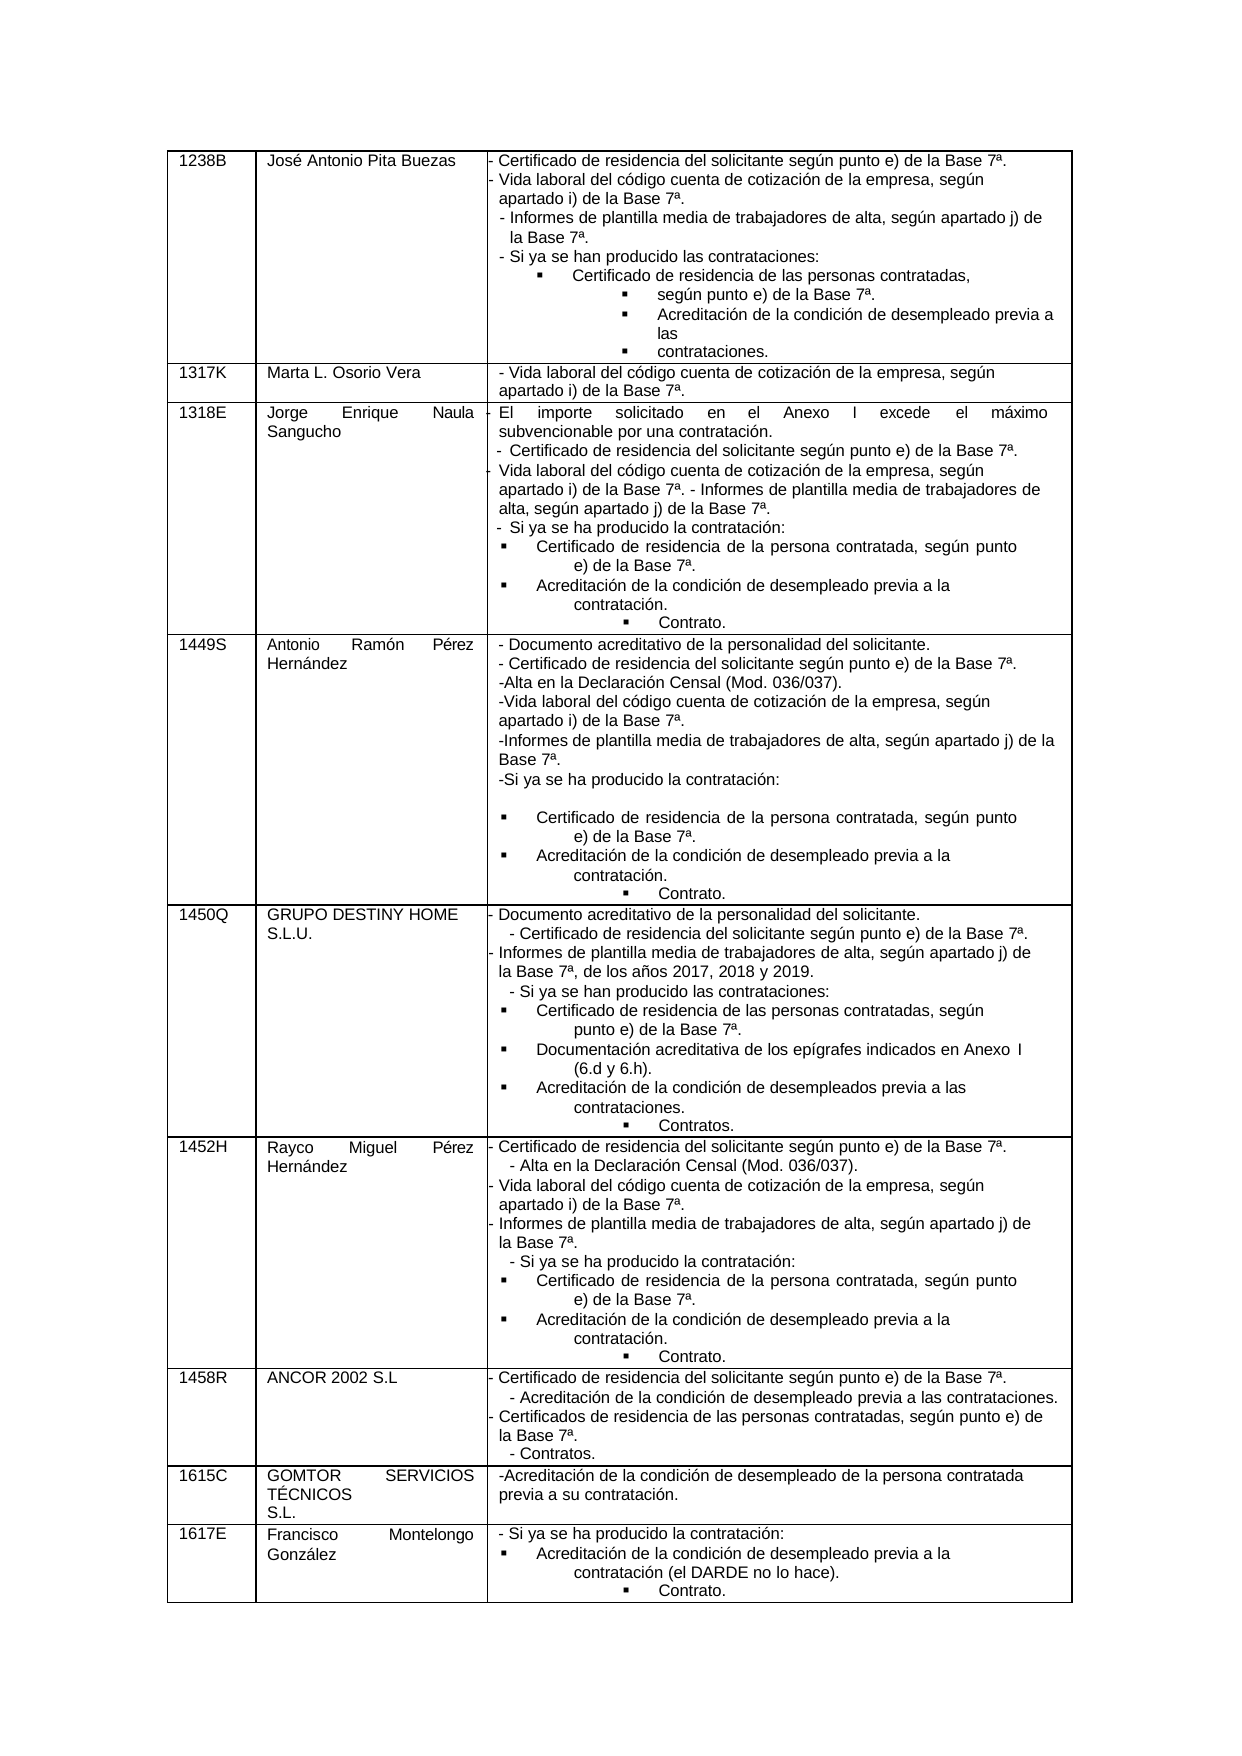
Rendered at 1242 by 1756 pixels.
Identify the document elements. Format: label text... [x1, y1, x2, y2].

table_cell GOMTOR SERVICIOS TÉCNICOS S.L. [257, 1467, 487, 1523]
table_cell 1318E [168, 403, 255, 634]
table_cell 1458R [168, 1369, 255, 1465]
table_cell ANCOR 2002 S.L [257, 1369, 487, 1465]
table_cell - Vida laboral del código cuenta de cotización de la empresa, según apartado i) de la Base 7ª. [488, 364, 1071, 402]
table_header José Antonio Pita Buezas [257, 152, 487, 363]
table_cell Certificado de residencia del solicitante según punto e) de la Base 7ª. Acreditación de la condición de desempleado previa a las contrataciones. Certificados de residencia de las personas contratadas, según punto e) de la Base 7ª. Contratos. [488, 1369, 1071, 1465]
table_cell Marta L. Osorio Vera [257, 364, 487, 402]
table_cell 1450Q [168, 906, 255, 1136]
table_cell Documento acreditativo de la personalidad del solicitante. Certificado de residencia del solicitante según punto e) de la Base 7ª. -Alta en la Declaración Censal (Mod. 036/037). -Vida laboral del código cuenta de cotización de la empresa, según apartado i) de la Base 7ª. -Informes de plantilla media de trabajadores de alta, según apartado j) de la Base 7ª. -Si ya se ha producido la contratación: Certificado de residencia de la persona contratada, según punto e) de la Base 7ª. Acreditación de la condición de desempleado previa a la contratación. Contrato. [488, 635, 1071, 904]
table_cell Francisco Montelongo González [257, 1525, 487, 1602]
table_cell Jorge Enrique Naula Sangucho [257, 403, 487, 634]
table_cell Rayco Miguel Pérez Hernández [257, 1138, 487, 1368]
table_cell Certificado de residencia del solicitante según punto e) de la Base 7ª. Alta en la Declaración Censal (Mod. 036/037). Vida laboral del código cuenta de cotización de la empresa, según apartado i) de la Base 7ª. Informes de plantilla media de trabajadores de alta, según apartado j) de la Base 7ª. Si ya se ha producido la contratación: Certificado de residencia de la persona contratada, según punto e) de la Base 7ª. Acreditación de la condición de desempleado previa a la contratación. Contrato. [488, 1138, 1071, 1368]
table_cell 1317K [168, 364, 255, 402]
table_cell Antonio Ramón Pérez Hernández [257, 635, 487, 904]
table_cell GRUPO DESTINY HOME S.L.U. [257, 906, 487, 1136]
table_cell Si ya se ha producido la contratación: Acreditación de la condición de desempleado previa a la contratación (el DARDE no lo hace). Contrato. [488, 1525, 1071, 1602]
table_cell El importe solicitado en el Anexo I excede el máximo subvencionable por una contratación. Certificado de residencia del solicitante según punto e) de la Base 7ª. Vida laboral del código cuenta de cotización de la empresa, según apartado i) de la Base 7ª. - Informes de plantilla media de trabajadores de alta, según apartado j) de la Base 7ª. Si ya se ha producido la contratación: Certificado de residencia de la persona contratada, según punto e) de la Base 7ª. Acreditación de la condición de desempleado previa a la contratación. Contrato. [488, 403, 1071, 634]
table_cell 1452H [168, 1138, 255, 1368]
table_header 1238B [168, 152, 255, 363]
table_cell 1615C [168, 1467, 255, 1523]
table_cell Documento acreditativo de la personalidad del solicitante. Certificado de residencia del solicitante según punto e) de la Base 7ª. Informes de plantilla media de trabajadores de alta, según apartado j) de la Base 7ª, de los años 2017, 2018 y 2019. Si ya se han producido las contrataciones: Certificado de residencia de las personas contratadas, según punto e) de la Base 7ª. Documentación acreditativa de los epígrafes indicados en Anexo I (6.d y 6.h). Acreditación de la condición de desempleados previa a las contrataciones. Contratos. [488, 906, 1071, 1136]
table_cell 1617E [168, 1525, 255, 1602]
table_header Certificado de residencia del solicitante según punto e) de la Base 7ª. Vida laboral del código cuenta de cotización de la empresa, según apartado i) de la Base 7ª. Informes de plantilla media de trabajadores de alta, según apartado j) de la Base 7ª. Si ya se han producido las contrataciones: Certificado de residencia de las personas contratadas, según punto e) de la Base 7ª. Acreditación de la condición de desempleado previa a las contrataciones. Contratos. [488, 152, 1071, 363]
table_cell -Acreditación de la condición de desempleado de la persona contratada previa a su contratación. [488, 1467, 1071, 1523]
table_cell 1449S [168, 635, 255, 904]
